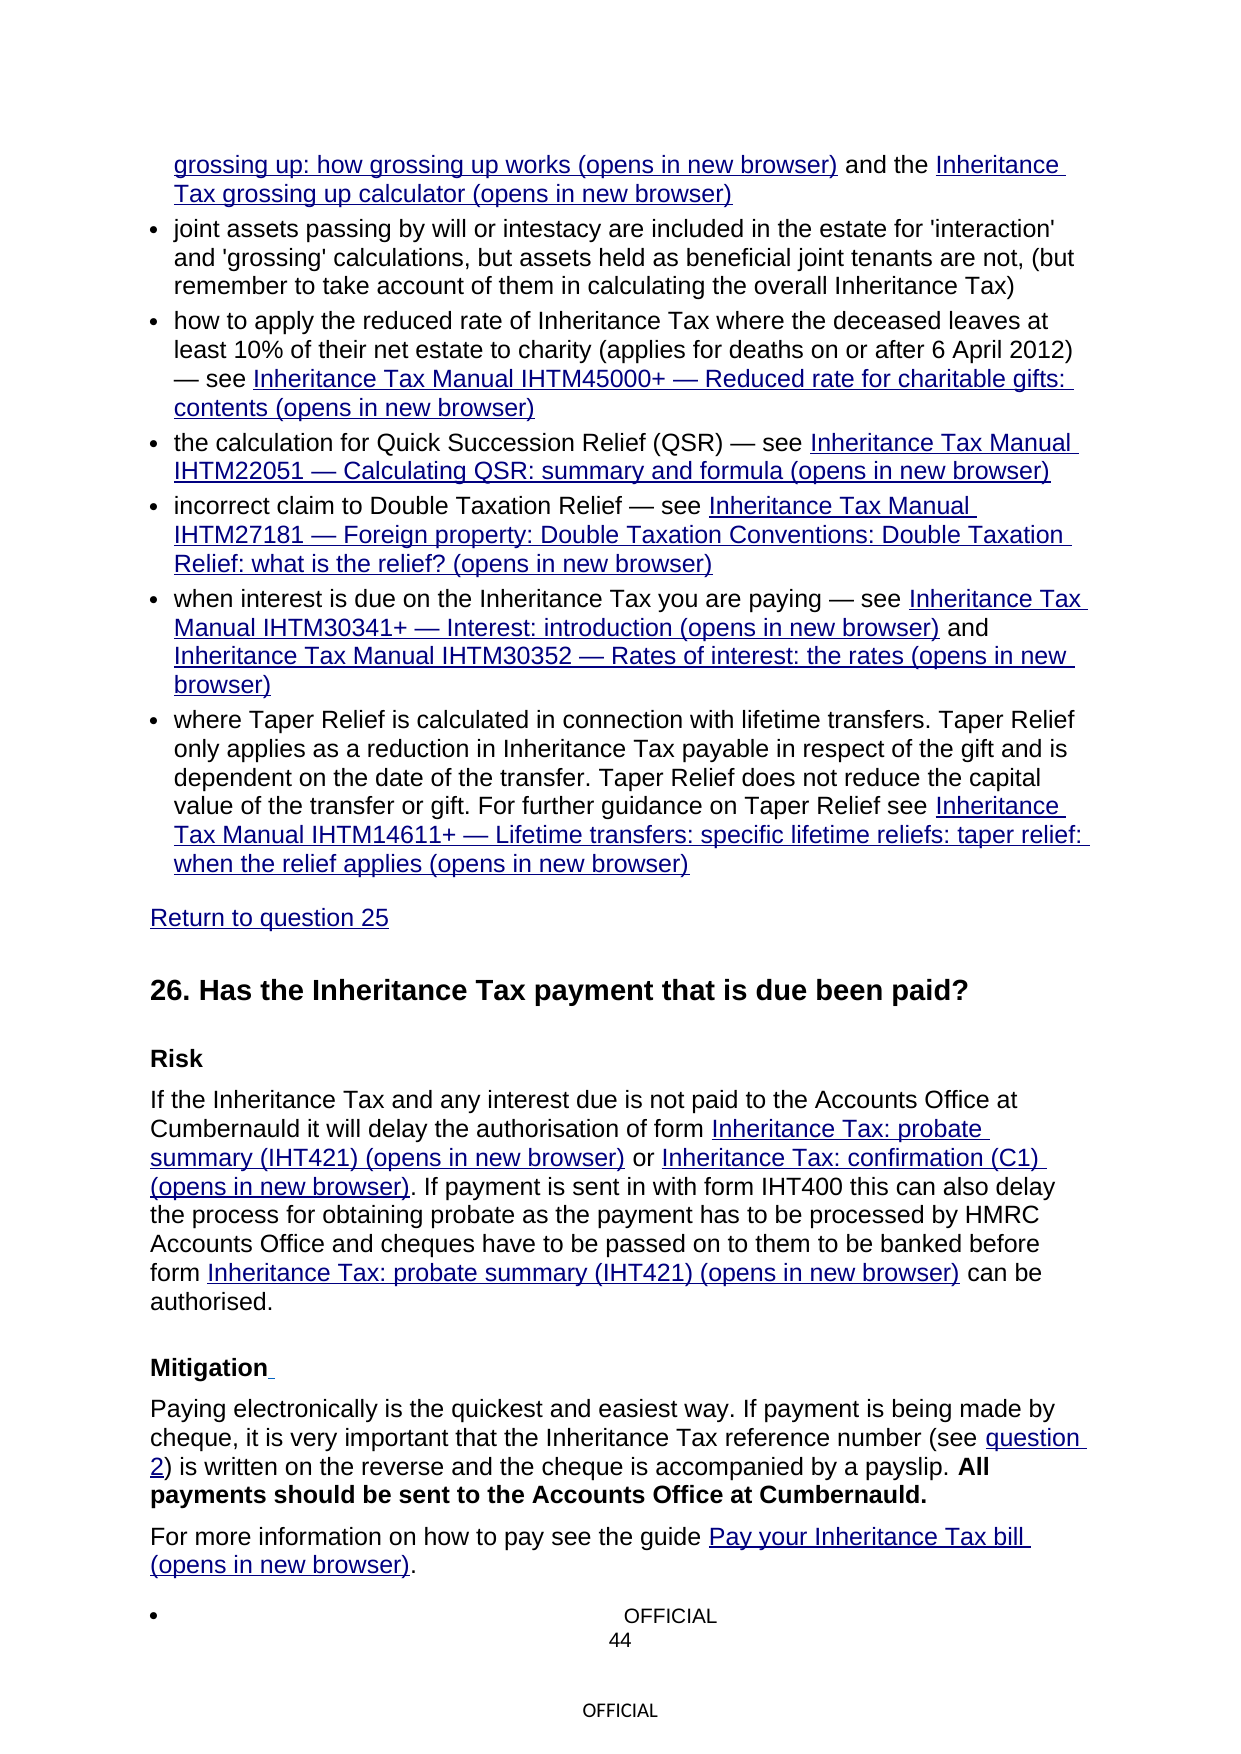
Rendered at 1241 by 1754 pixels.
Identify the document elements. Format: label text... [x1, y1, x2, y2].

subtitle Mitigation [150, 1353, 1090, 1381]
subtitle Risk [150, 1044, 1090, 1073]
text If the Inheritance Tax and any interest due is not paid to the Accounts Office at Cumbernauld it will delay the authorisation of form Inheritance Tax: probate summary (IHT421) (opens in new browser) or Inheritance Tax: confirmation (C1) (opens in new browser). If payment is sent in with form IHT400 this can also delay the process for obtaining probate as the payment has to be processed by HMRC Accounts Office and cheques have to be passed on to them to be banked before form Inheritance Tax: probate summary (IHT421) (opens in new browser) can be authorised. [150, 1085, 1090, 1315]
text Return to question 25 [150, 902, 1090, 931]
subtitle 26. Has the Inheritance Tax payment that is due been paid? [150, 973, 1090, 1006]
list where Taper Relief is calculated in connection with lifetime transfers. Taper Relief only applies as a reduction in Inheritance Tax payable in respect of the gift and is dependent on the date of the transfer. Taper Relief does not reduce the capital value of the transfer or gift. For further guidance on Taper Relief see Inheritance Tax Manual IHTM14611+ — Lifetime transfers: specific lifetime reliefs: taper relief: when the relief applies (opens in new browser) [150, 705, 1090, 877]
list how to apply the reduced rate of Inheritance Tax where the deceased leaves at least 10% of their net estate to charity (applies for deaths on or after 6 April 2012) — see Inheritance Tax Manual IHTM45000+ — Reduced rate for charitable gifts: contents (opens in new browser) [150, 306, 1090, 421]
text Paying electronically is the quickest and easiest way. If payment is being made by cheque, it is very important that the Inheritance Tax reference number (see question 2) is written on the reverse and the cheque is accompanied by a payslip. All payments should be sent to the Accounts Office at Cumbernauld. [150, 1394, 1090, 1509]
text For more information on how to pay see the guide Pay your Inheritance Tax bill (opens in new browser). [150, 1521, 1090, 1579]
list incorrect claim to Double Taxation Relief — see Inheritance Tax Manual IHTM27181 — Foreign property: Double Taxation Conventions: Double Taxation Relief: what is the relief? (opens in new browser) [150, 491, 1090, 577]
list when interest is due on the Inheritance Tax you are paying — see Inheritance Tax Manual IHTM30341+ — Interest: introduction (opens in new browser) and Inheritance Tax Manual IHTM30352 — Rates of interest: the rates (opens in new browser) [150, 584, 1090, 699]
list joint assets passing by will or intestacy are included in the estate for 'interaction' and 'grossing' calculations, but assets held as beneficial joint tenants are not, (but remember to take account of them in calculating the overall Inheritance Tax) [150, 214, 1090, 300]
list grossing up: how grossing up works (opens in new browser) and the Inheritance Tax grossing up calculator (opens in new browser) [150, 150, 1090, 207]
list the calculation for Quick Succession Relief (QSR) — see Inheritance Tax Manual IHTM22051 — Calculating QSR: summary and formula (opens in new browser) [150, 427, 1090, 485]
